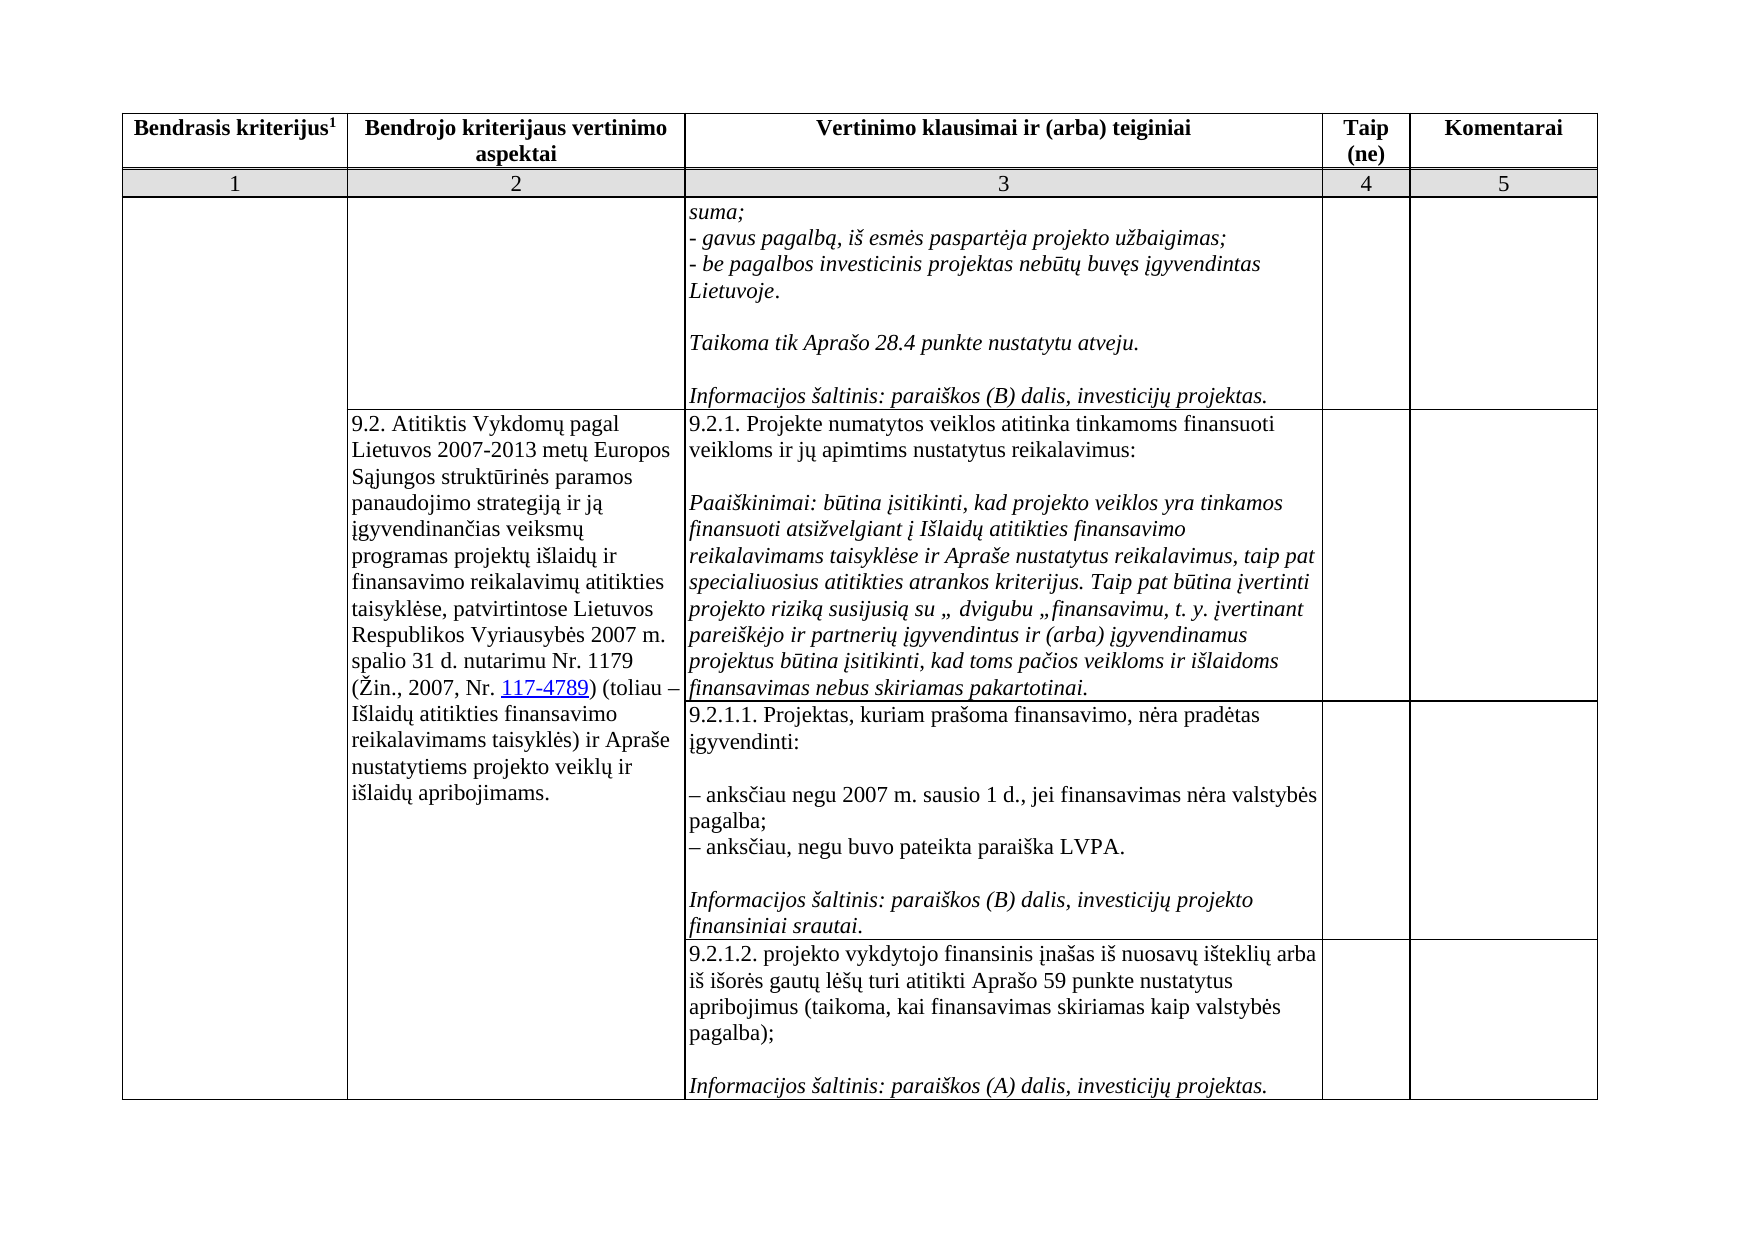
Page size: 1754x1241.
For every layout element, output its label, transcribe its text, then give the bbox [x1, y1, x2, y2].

table_cell 4 [1323, 170, 1409, 196]
table_cell [1411, 702, 1597, 939]
table_cell [1411, 198, 1597, 408]
table_cell [1323, 702, 1409, 939]
table_cell [123, 198, 347, 1098]
table_cell suma; - gavus pagalbą, iš esmės paspartėja projekto užbaigimas; - be pagalbos investicinis projektas nebūtų buvęs įgyvendintas Lietuvoje. Taikoma tik Aprašo 28.4 punkte nustatytu atveju. Informacijos šaltinis: paraiškos (B) dalis, investicijų projektas. [686, 198, 1322, 408]
table_cell [1411, 410, 1597, 700]
table_header Bendrojo kriterijaus vertinimo aspektai [348, 114, 684, 167]
table_cell 9.2.1.2. projekto vykdytojo finansinis įnašas iš nuosavų išteklių arba iš išorės gautų lėšų turi atitikti Aprašo 59 punkte nustatytus apribojimus (taikoma, kai finansavimas skiriamas kaip valstybės pagalba); Informacijos šaltinis: paraiškos (A) dalis, investicijų projektas. [686, 940, 1322, 1098]
table_header Taip (ne) [1323, 114, 1409, 167]
table_cell 9.2.1.1. Projektas, kuriam prašoma finansavimo, nėra pradėtas įgyvendinti: – anksčiau negu 2007 m. sausio 1 d., jei finansavimas nėra valstybės pagalba; – anksčiau, negu buvo pateikta paraiška LVPA. Informacijos šaltinis: paraiškos (B) dalis, investicijų projekto finansiniai srautai. [686, 702, 1322, 939]
table_header Bendrasis kriterijus1 [123, 114, 347, 167]
table_cell 5 [1411, 170, 1597, 196]
table_cell [1323, 940, 1409, 1098]
table_cell 1 [123, 170, 347, 196]
table_cell [1323, 410, 1409, 700]
table_header Vertinimo klausimai ir (arba) teiginiai [686, 114, 1322, 167]
table_cell [348, 198, 684, 408]
table_cell [1323, 198, 1409, 408]
table_header Komentarai [1411, 114, 1597, 167]
table_cell 2 [348, 170, 684, 196]
table_cell 3 [686, 170, 1322, 196]
table_cell 9.2.1. Projekte numatytos veiklos atitinka tinkamoms finansuoti veikloms ir jų apimtims nustatytus reikalavimus: Paaiškinimai: būtina įsitikinti, kad projekto veiklos yra tinkamos finansuoti atsižvelgiant į Išlaidų atitikties finansavimo reikalavimams taisyklėse ir Apraše nustatytus reikalavimus, taip pat specialiuosius atitikties atrankos kriterijus. Taip pat būtina įvertinti projekto riziką susijusią su „ dvigubu „finansavimu, t. y. įvertinant pareiškėjo ir partnerių įgyvendintus ir (arba) įgyvendinamus projektus būtina įsitikinti, kad toms pačios veikloms ir išlaidoms finansavimas nebus skiriamas pakartotinai. [686, 410, 1322, 700]
table_cell [1411, 940, 1597, 1098]
table_cell 9.2. Atitiktis Vykdomų pagal Lietuvos 2007-2013 metų Europos Sąjungos struktūrinės paramos panaudojimo strategiją ir ją įgyvendinančias veiksmų programas projektų išlaidų ir finansavimo reikalavimų atitikties taisyklėse, patvirtintose Lietuvos Respublikos Vyriausybės 2007 m. spalio 31 d. nutarimu Nr. 1179 (Žin., 2007, Nr. 117-4789) (toliau – Išlaidų atitikties finansavimo reikalavimams taisyklės) ir Apraše nustatytiems projekto veiklų ir išlaidų apribojimams. [348, 410, 684, 1098]
